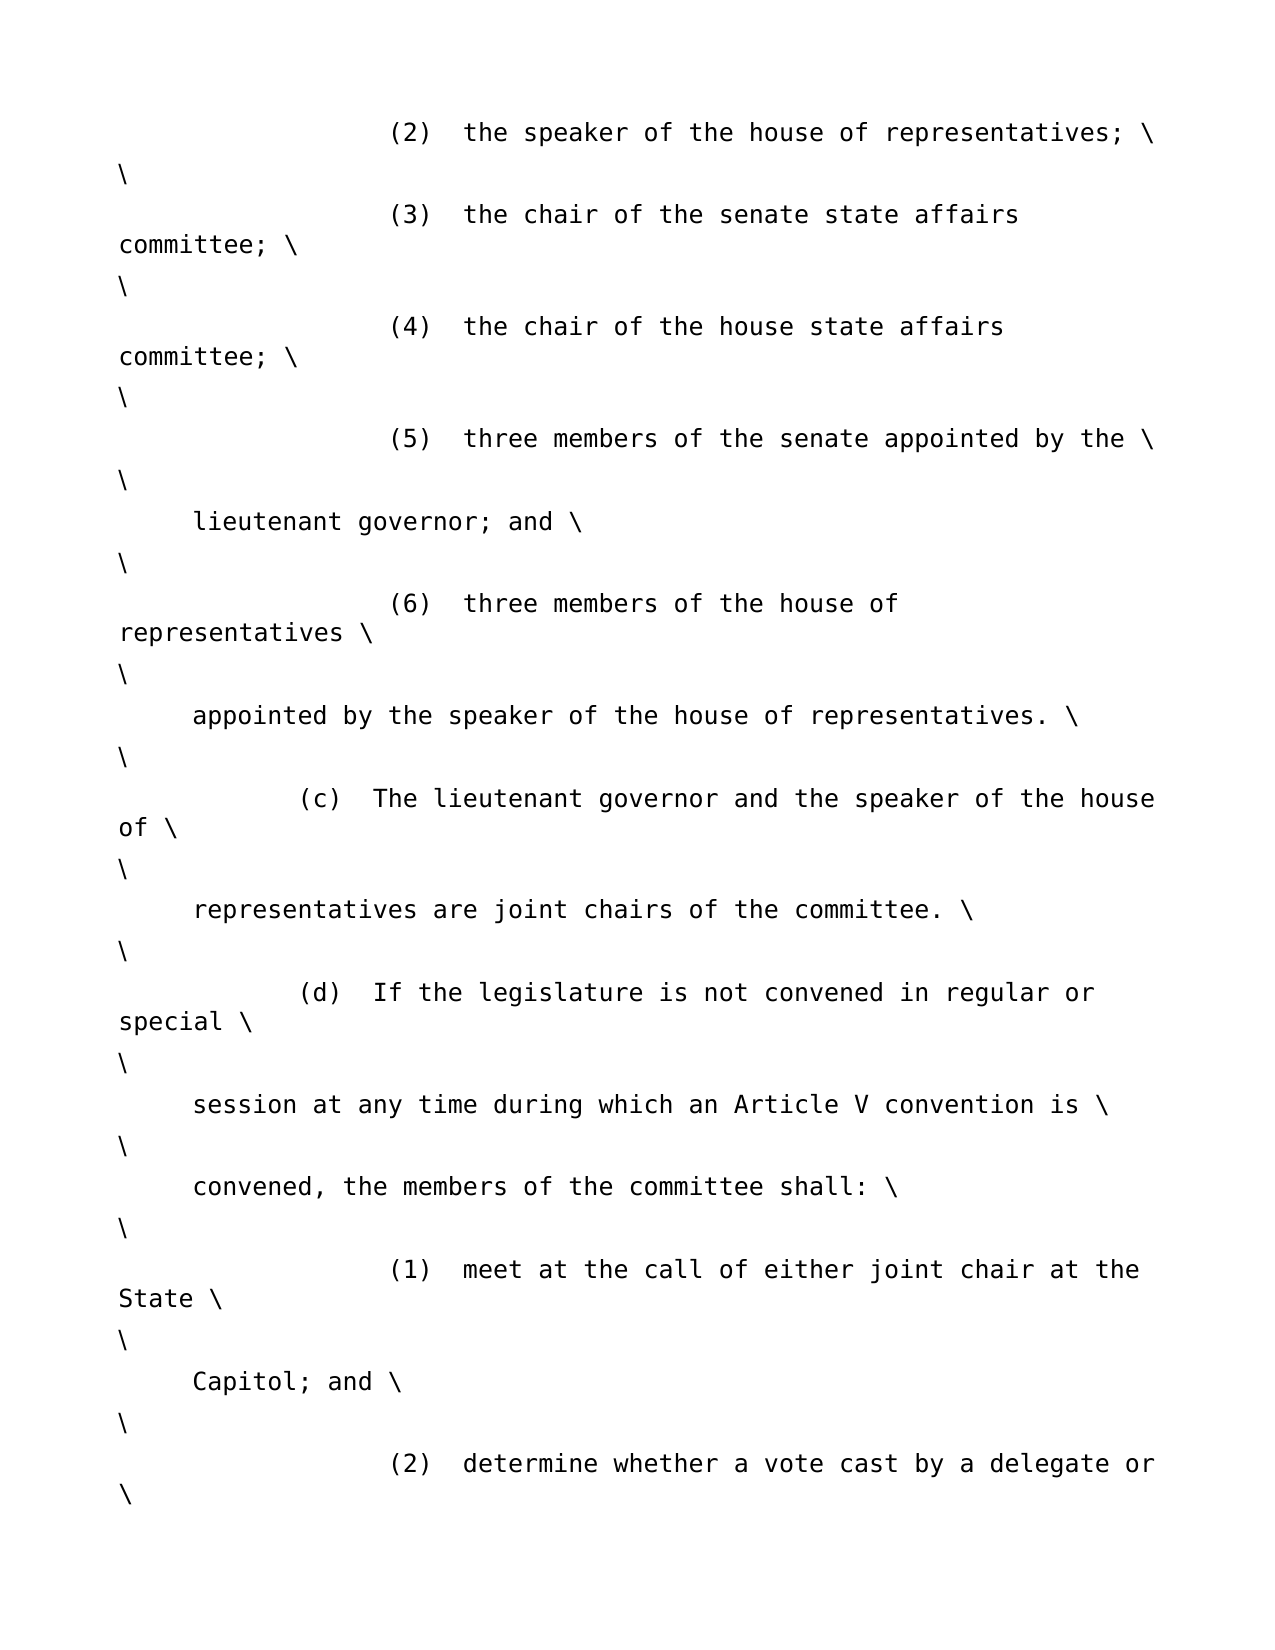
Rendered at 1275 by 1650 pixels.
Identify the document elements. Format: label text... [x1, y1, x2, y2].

text (5) three members of the senate appointed by the \ [118, 424, 1157, 453]
text \ [118, 659, 1157, 689]
text session at any time during which an Article V convention is \ [118, 1090, 1157, 1119]
text representatives are joint chairs of the committee. \ [118, 896, 1157, 925]
text \ [118, 465, 1157, 494]
text \ [118, 383, 1157, 412]
text Capitol; and \ [118, 1367, 1157, 1396]
text (1) meet at the call of either joint chair at the State \ [118, 1255, 1157, 1313]
text \ [118, 937, 1157, 966]
text (2) determine whether a vote cast by a delegate or \ [118, 1449, 1157, 1508]
text lieutenant governor; and \ [118, 507, 1157, 536]
text (4) the chair of the house state affairs committee; \ [118, 312, 1157, 371]
text convened, the members of the committee shall: \ [118, 1173, 1157, 1202]
text (2) the speaker of the house of representatives; \ [118, 118, 1157, 147]
text \ [118, 548, 1157, 577]
text \ [118, 1131, 1157, 1160]
text \ [118, 1048, 1157, 1077]
text \ [118, 271, 1157, 300]
text (6) three members of the house of representatives \ [118, 589, 1157, 648]
text \ [118, 1325, 1157, 1354]
text appointed by the speaker of the house of representatives. \ [118, 701, 1157, 730]
text \ [118, 742, 1157, 771]
text \ [118, 1408, 1157, 1437]
text \ [118, 1213, 1157, 1243]
text \ [118, 159, 1157, 188]
text (d) If the legislature is not convened in regular or special \ [118, 978, 1157, 1037]
text \ [118, 854, 1157, 883]
text (3) the chair of the senate state affairs committee; \ [118, 201, 1157, 259]
text (c) The lieutenant governor and the speaker of the house of \ [118, 784, 1157, 842]
